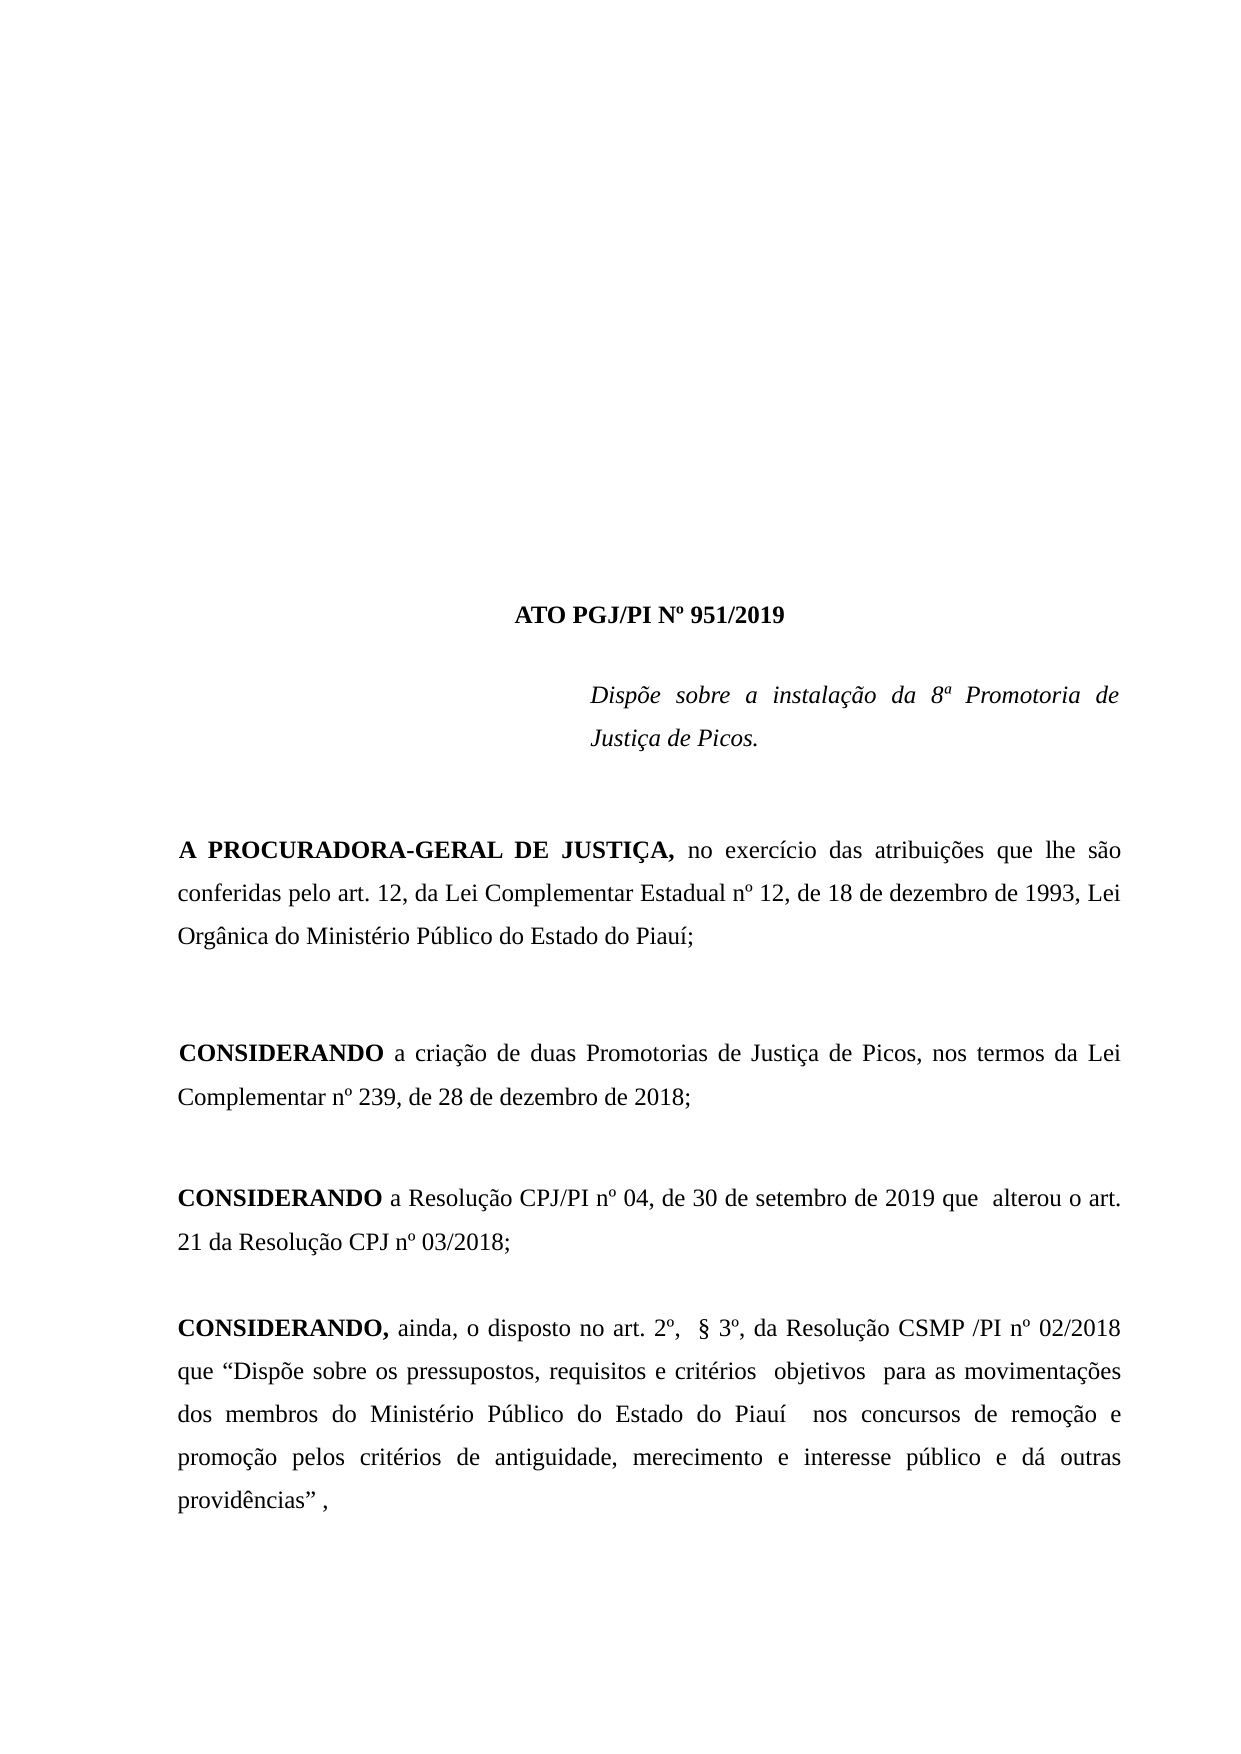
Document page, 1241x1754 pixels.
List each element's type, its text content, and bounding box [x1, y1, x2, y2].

text CONSIDERANDO a Resolução CPJ/PI nº 04, de 30 de setembro de 2019 que alterou o art. 21 da Resolução CPJ nº 03/2018; [177, 1183, 1122, 1255]
text CONSIDERANDO, ainda, o disposto no art. 2º, § 3º, da Resolução CSMP /PI nº 02/2018 que “Dispõe sobre os pressupostos, requisitos e critérios objetivos para as movimentações dos membros do Ministério Público do Estado do Piauí nos concursos de remoção e promoção pelos critérios de antiguidade, merecimento e interesse público e dá outras providências” , [177, 1313, 1122, 1514]
text CONSIDERANDO a criação de duas Promotorias de Justiça de Picos, nos termos da Lei Complementar nº 239, de 28 de dezembro de 2018; [177, 1038, 1122, 1110]
subtitle Dispõe sobre a instalação da 8ª Promotoria de Justiça de Picos. [590, 680, 1122, 752]
subtitle A PROCURADORA-GERAL DE JUSTIÇA, no exercício das atribuições que lhe são conferidas pelo art. 12, da Lei Complementar Estadual nº 12, de 18 de dezembro de 1993, Lei Orgânica do Ministério Público do Estado do Piauí; [177, 835, 1122, 950]
subtitle ATO PGJ/PI Nº 951/2019 [177, 600, 1122, 628]
